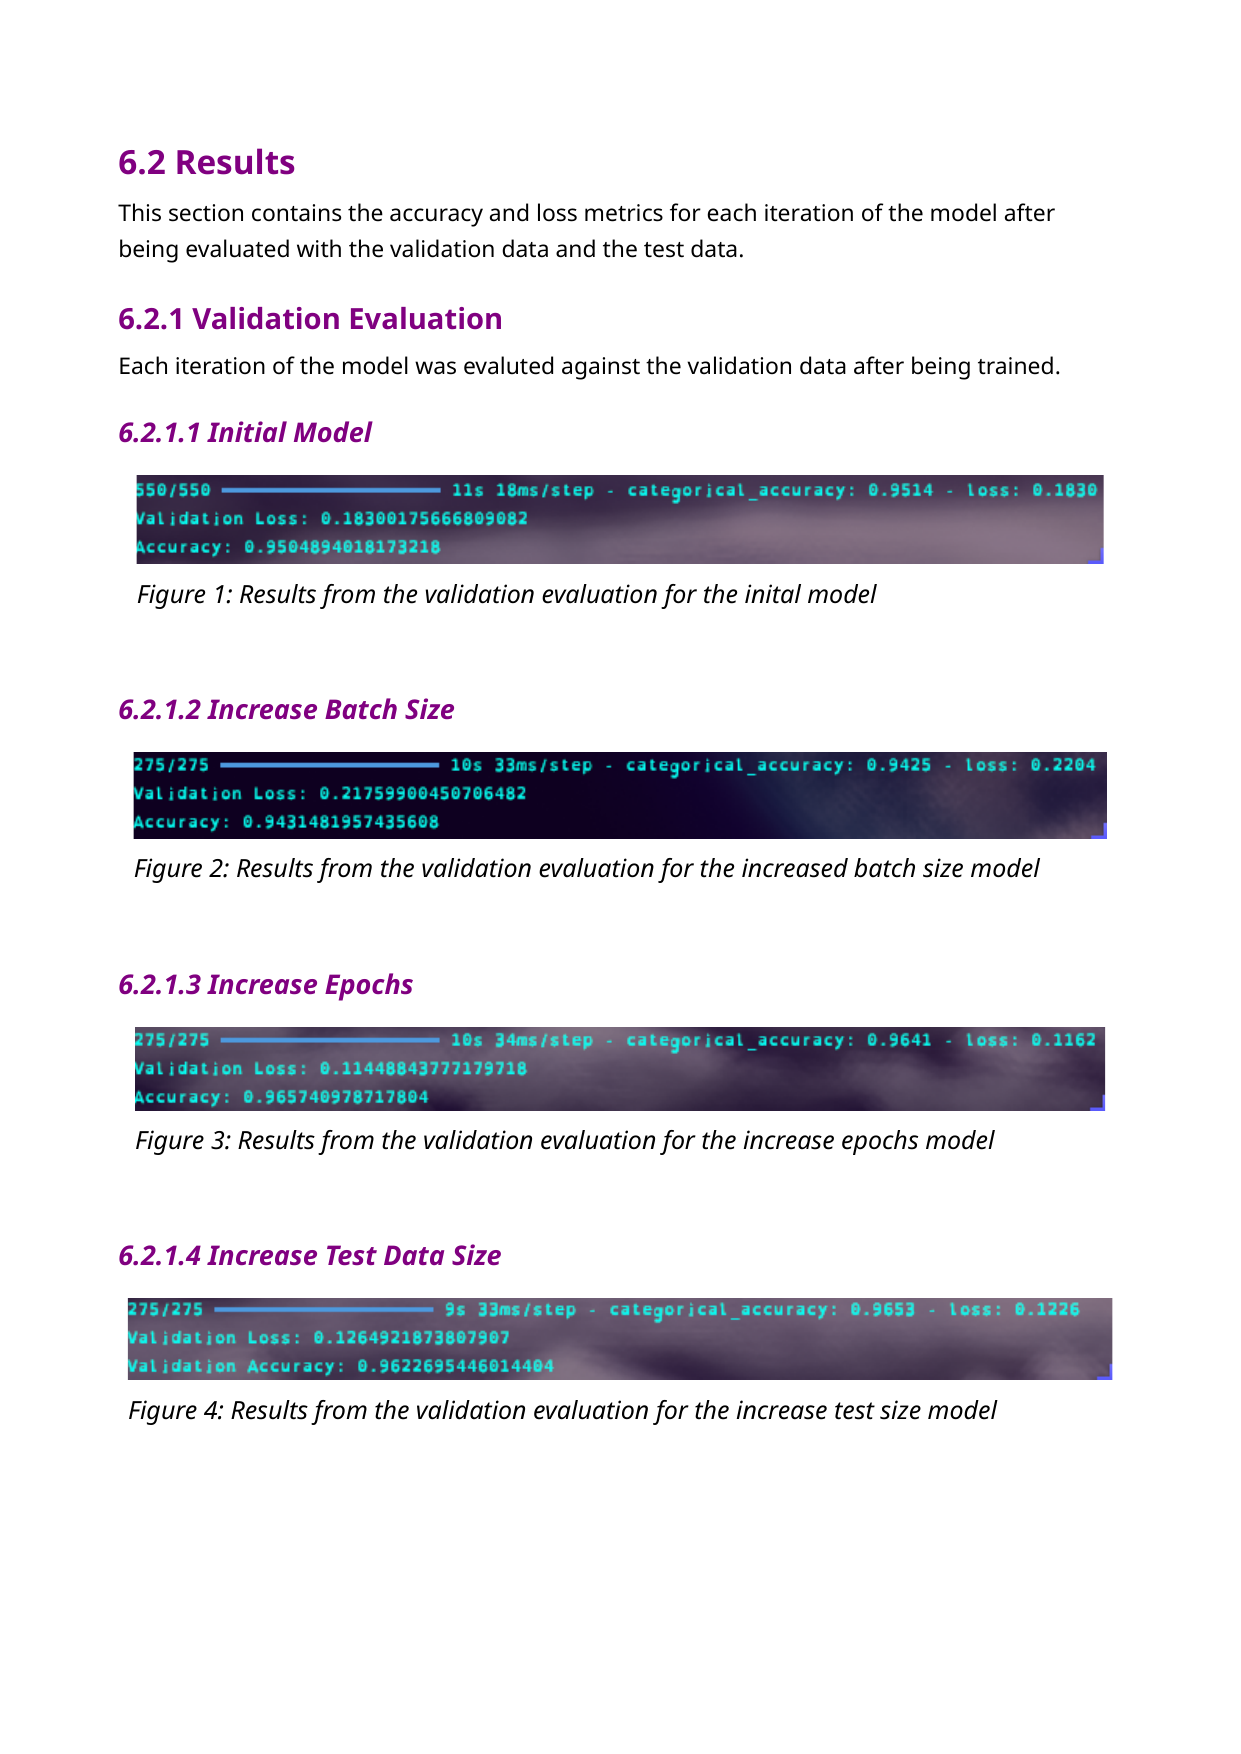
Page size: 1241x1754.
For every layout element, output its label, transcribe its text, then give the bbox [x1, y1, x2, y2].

text Figure 4: Results from the validation evaluation for the increase test size model [128, 1380, 1112, 1427]
text This section contains the accuracy and loss metrics for each iteration of the model after being evaluated with the validation data and the test data. [118, 197, 1122, 264]
picture [127, 1298, 1113, 1380]
text Figure 2: Results from the validation evaluation for the increased batch size model [133, 839, 1107, 885]
subtitle 6.2.1 Validation Evaluation [118, 298, 1122, 338]
picture [136, 475, 1104, 564]
picture [135, 1027, 1106, 1111]
subtitle 6.2.1.4 Increase Test Data Size [118, 1237, 1122, 1274]
subtitle 6.2 Results [118, 139, 1122, 184]
subtitle 6.2.1.1 Initial Model [118, 413, 1122, 450]
subtitle 6.2.1.2 Increase Batch Size [118, 691, 1122, 728]
subtitle 6.2.1.3 Increase Epochs [118, 965, 1122, 1002]
text Figure 3: Results from the validation evaluation for the increase epochs model [135, 1111, 1105, 1157]
text Figure 1: Results from the validation evaluation for the inital model [137, 564, 1104, 611]
text Each iteration of the model was evaluted against the validation data after being trained. [118, 350, 1122, 381]
picture [133, 752, 1107, 839]
